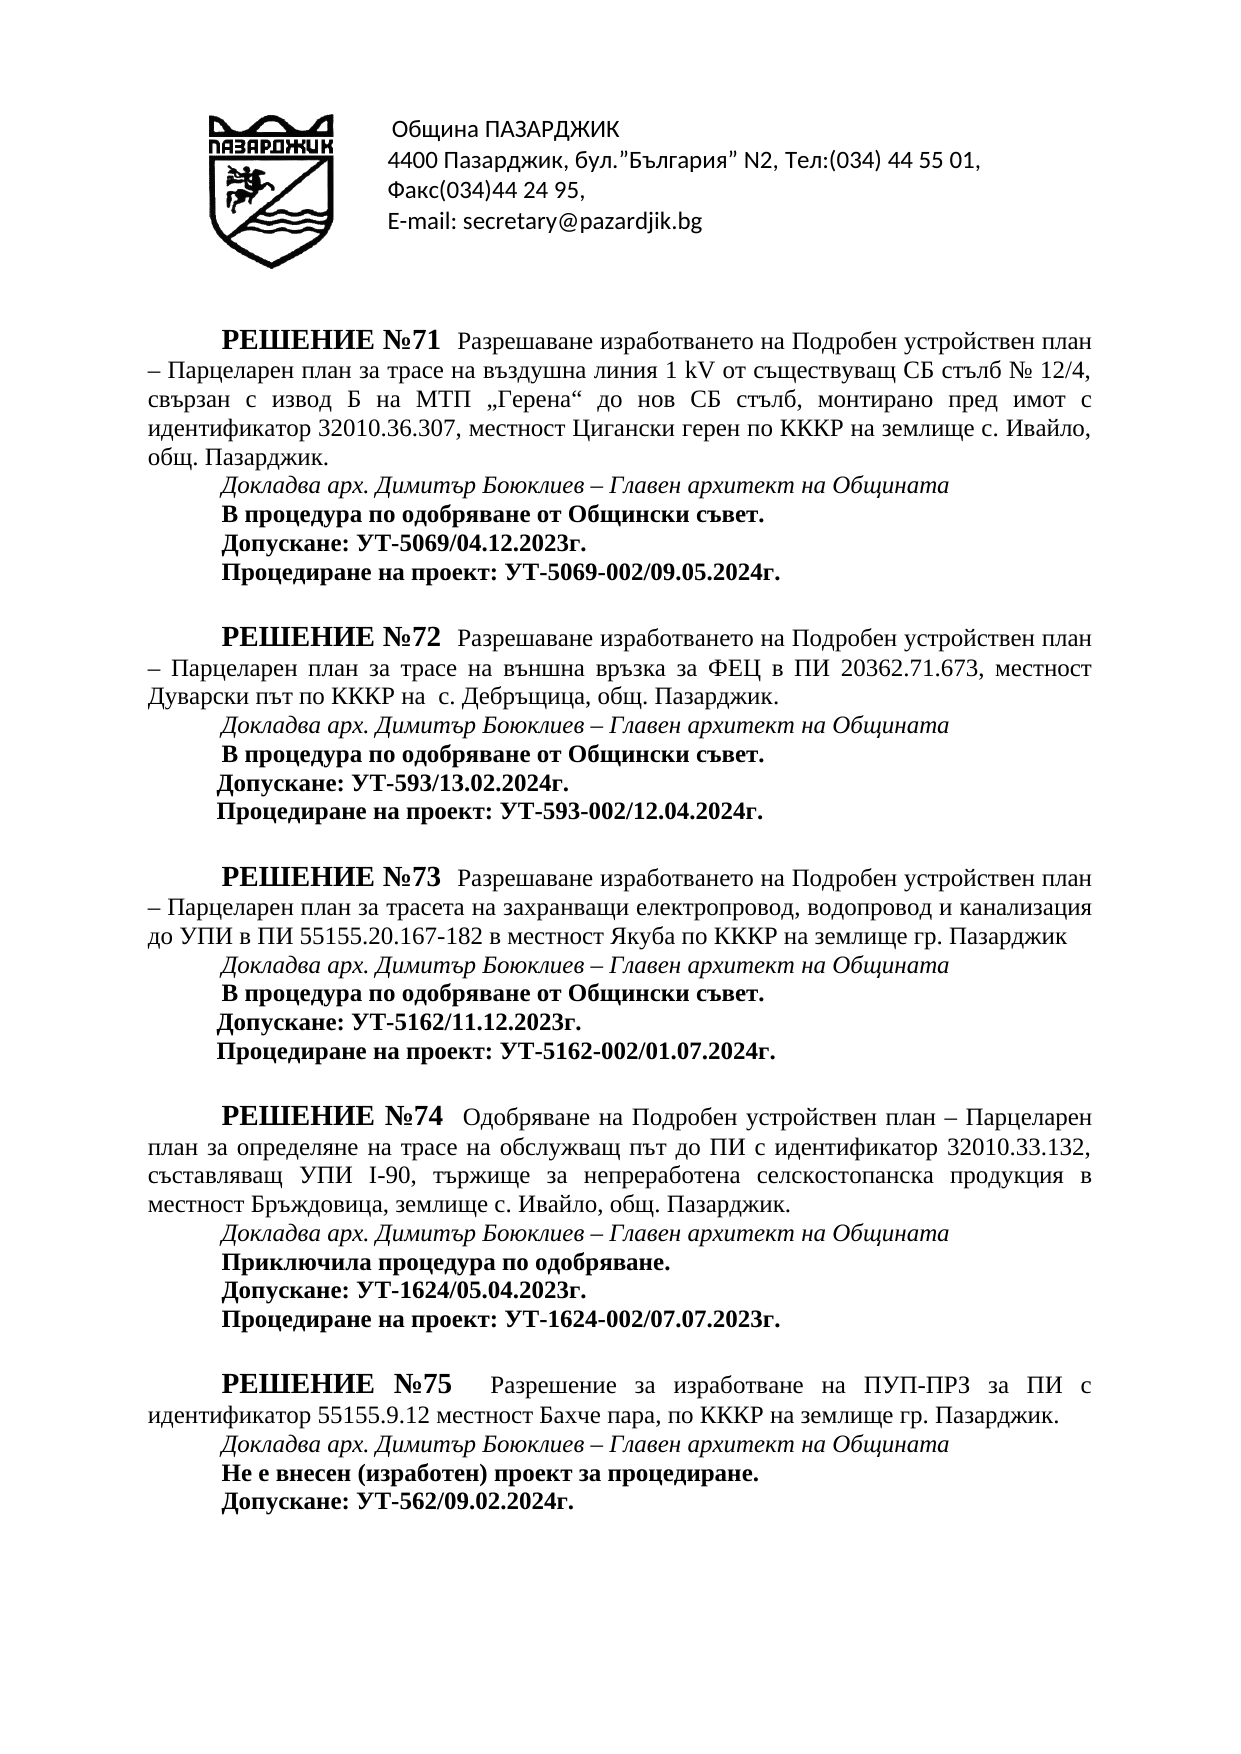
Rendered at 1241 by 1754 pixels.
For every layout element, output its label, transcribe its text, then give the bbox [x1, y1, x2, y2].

text РЕШЕНИЕ №75 Разрешение за изработване на ПУП-ПРЗ за ПИ с идентификатор 55155.9.12 местност Бахче пара, по КККР на землище гр. Пазарджик. [148, 1367, 1093, 1429]
text Не е внесен (изработен) проект за процедиране. [148, 1458, 1093, 1486]
text Докладва арх. Димитър Боюклиев – Главен архитект на Общината [148, 1429, 1093, 1458]
text РЕШЕНИЕ №72 Разрешаване изработването на Подробен устройствен план – Парцеларен план за трасе на външна връзка за ФЕЦ в ПИ 20362.71.673, местност Дуварски път по КККР на с. Дебръщица, общ. Пазарджик. [148, 619, 1093, 710]
text Приключила процедура по одобряване. [148, 1247, 1093, 1276]
text В процедура по одобряване от Общински съвет. [148, 499, 1093, 528]
text Допускане: УТ-593/13.02.2024г. [148, 768, 1093, 796]
text Докладва арх. Димитър Боюклиев – Главен архитект на Общината [148, 1218, 1093, 1247]
text Докладва арх. Димитър Боюклиев – Главен архитект на Общината [148, 471, 1093, 499]
text РЕШЕНИЕ №73 Разрешаване изработването на Подробен устройствен план – Парцеларен план за трасета на захранващи електропровод, водопровод и канализация до УПИ в ПИ 55155.20.167-182 в местност Якуба по КККР на землище гр. Пазарджик [148, 859, 1093, 950]
text В процедура по одобряване от Общински съвет. [148, 739, 1093, 768]
text Докладва арх. Димитър Боюклиев – Главен архитект на Общината [148, 950, 1093, 978]
text Процедиране на проект: УТ-1624-002/07.07.2023г. [148, 1304, 1093, 1333]
text Допускане: УТ-562/09.02.2024г. [148, 1486, 1093, 1515]
text Процедиране на проект: УТ-5162-002/01.07.2024г. [148, 1036, 1093, 1065]
text Докладва арх. Димитър Боюклиев – Главен архитект на Общината [148, 710, 1093, 739]
text Допускане: УТ-5162/11.12.2023г. [148, 1007, 1093, 1036]
text Процедиране на проект: УТ-593-002/12.04.2024г. [148, 796, 1093, 825]
text В процедура по одобряване от Общински съвет. [148, 978, 1093, 1007]
picture [200, 113, 340, 272]
text Процедиране на проект: УТ-5069-002/09.05.2024г. [148, 557, 1093, 586]
text Допускане: УТ-5069/04.12.2023г. [148, 528, 1093, 557]
text РЕШЕНИЕ №71 Разрешаване изработването на Подробен устройствен план – Парцеларен план за трасе на въздушна линия 1 kV от съществуващ СБ стълб № 12/4, свързан с извод Б на МТП „Герена“ до нов СБ стълб, монтирано пред имот с идентификатор 32010.36.307, местност Цигански герен по КККР на землище с. Ивайло, общ. Пазарджик. [148, 322, 1093, 471]
text Допускане: УТ-1624/05.04.2023г. [148, 1276, 1093, 1304]
text РЕШЕНИЕ №74 Одобряване на Подробен устройствен план – Парцеларен план за определяне на трасе на обслужващ път до ПИ с идентификатор 32010.33.132, съставляващ УПИ I-90, тържище за непреработена селскостопанска продукция в местност Бръждовица, землище с. Ивайло, общ. Пазарджик. [148, 1098, 1093, 1218]
